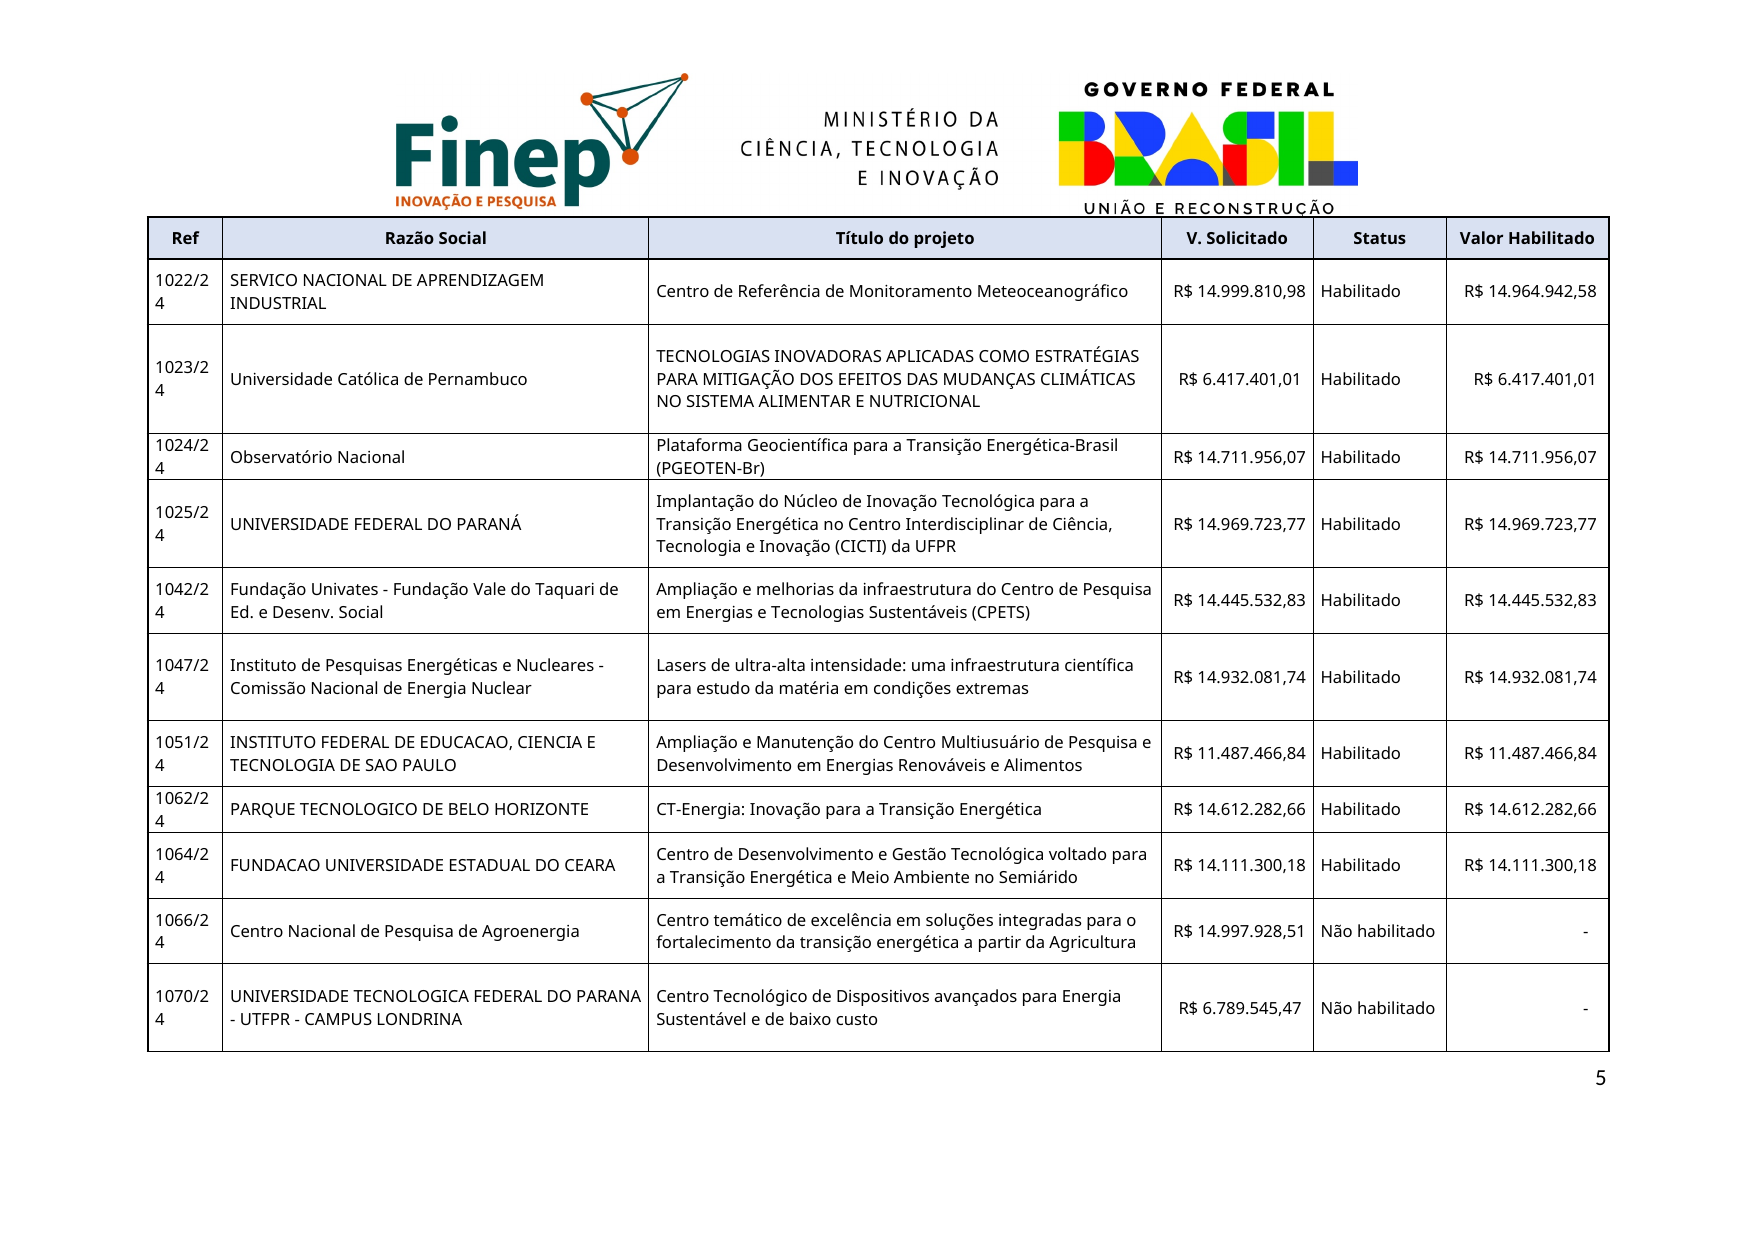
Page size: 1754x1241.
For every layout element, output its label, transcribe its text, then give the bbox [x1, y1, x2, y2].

table_cell R$ 14.932.081,74 [1162, 634, 1313, 720]
table_cell 1042/24 [149, 568, 222, 632]
table_cell R$ 14.997.928,51 [1162, 899, 1313, 963]
table_cell Não habilitado [1314, 964, 1446, 1051]
table_cell R$ 14.111.300,18 [1162, 833, 1313, 898]
table_cell Ampliação e Manutenção do Centro Multiusuário de Pesquisa e Desenvolvimento em Energias Renováveis e Alimentos [649, 721, 1161, 786]
table_header Título do projeto [649, 218, 1161, 258]
table_cell R$ 14.445.532,83 [1162, 568, 1313, 632]
table_cell Centro temático de excelência em soluções integradas para o fortalecimento da transição energética a partir da Agricultura [649, 899, 1161, 963]
table_cell Habilitado [1314, 787, 1446, 832]
table_cell Plataforma Geocientífica para a Transição Energética-Brasil (PGEOTEN-Br) [649, 434, 1161, 479]
table_cell R$ 14.711.956,07 [1162, 434, 1313, 479]
table_cell FUNDACAO UNIVERSIDADE ESTADUAL DO CEARA [223, 833, 648, 898]
table_cell Implantação do Núcleo de Inovação Tecnológica para a Transição Energética no Centro Interdisciplinar de Ciência, Tecnologia e Inovação (CICTI) da UFPR [649, 480, 1161, 567]
table_cell 1051/24 [149, 721, 222, 786]
table_header V. Solicitado [1162, 218, 1313, 258]
table_cell R$ 11.487.466,84 [1162, 721, 1313, 786]
table_cell R$ 14.969.723,77 [1162, 480, 1313, 567]
table_cell R$ 6.417.401,01 [1447, 325, 1608, 433]
table_header Razão Social [223, 218, 648, 258]
table_cell R$ 6.789.545,47 [1162, 964, 1313, 1051]
table_cell Não habilitado [1314, 899, 1446, 963]
table_cell 1022/24 [149, 260, 222, 323]
table_header Status [1314, 218, 1446, 258]
table_cell 1023/24 [149, 325, 222, 433]
table_cell 1066/24 [149, 899, 222, 963]
table_cell Habilitado [1314, 634, 1446, 720]
table_cell Habilitado [1314, 480, 1446, 567]
table_cell Habilitado [1314, 833, 1446, 898]
table_cell INSTITUTO FEDERAL DE EDUCACAO, CIENCIA E TECNOLOGIA DE SAO PAULO [223, 721, 648, 786]
table_cell R$ 14.964.942,58 [1447, 260, 1608, 323]
table_cell 1062/24 [149, 787, 222, 832]
table_cell Centro Tecnológico de Dispositivos avançados para Energia Sustentável e de baixo custo [649, 964, 1161, 1051]
table_cell Habilitado [1314, 325, 1446, 433]
table_cell CT-Energia: Inovação para a Transição Energética [649, 787, 1161, 832]
table_cell Universidade Católica de Pernambuco [223, 325, 648, 433]
table_cell Instituto de Pesquisas Energéticas e Nucleares - Comissão Nacional de Energia Nuclear [223, 634, 648, 720]
table_cell R$ 6.417.401,01 [1162, 325, 1313, 433]
table_cell UNIVERSIDADE FEDERAL DO PARANÁ [223, 480, 648, 567]
table_cell R$ 14.111.300,18 [1447, 833, 1608, 898]
table_cell R$ 14.612.282,66 [1162, 787, 1313, 832]
table_cell R$ 14.999.810,98 [1162, 260, 1313, 323]
table_header Valor Habilitado [1447, 218, 1608, 258]
table_cell Ampliação e melhorias da infraestrutura do Centro de Pesquisa em Energias e Tecnologias Sustentáveis (CPETS) [649, 568, 1161, 632]
table_cell - [1447, 964, 1608, 1051]
table_cell Centro Nacional de Pesquisa de Agroenergia [223, 899, 648, 963]
table_cell TECNOLOGIAS INOVADORAS APLICADAS COMO ESTRATÉGIAS PARA MITIGAÇÃO DOS EFEITOS DAS MUDANÇAS CLIMÁTICAS NO SISTEMA ALIMENTAR E NUTRICIONAL [649, 325, 1161, 433]
table_cell Centro de Desenvolvimento e Gestão Tecnológica voltado para a Transição Energética e Meio Ambiente no Semiárido [649, 833, 1161, 898]
table_cell R$ 14.612.282,66 [1447, 787, 1608, 832]
table_cell SERVICO NACIONAL DE APRENDIZAGEM INDUSTRIAL [223, 260, 648, 323]
table_cell Lasers de ultra-alta intensidade: uma infraestrutura científica para estudo da matéria em condições extremas [649, 634, 1161, 720]
table_cell R$ 14.445.532,83 [1447, 568, 1608, 632]
table_cell 1024/24 [149, 434, 222, 479]
table_cell UNIVERSIDADE TECNOLOGICA FEDERAL DO PARANA - UTFPR - CAMPUS LONDRINA [223, 964, 648, 1051]
table_cell R$ 11.487.466,84 [1447, 721, 1608, 786]
table_cell 1047/24 [149, 634, 222, 720]
table_cell Habilitado [1314, 568, 1446, 632]
table_cell PARQUE TECNOLOGICO DE BELO HORIZONTE [223, 787, 648, 832]
table_cell R$ 14.932.081,74 [1447, 634, 1608, 720]
table_cell 1070/24 [149, 964, 222, 1051]
table_cell Fundação Univates - Fundação Vale do Taquari de Ed. e Desenv. Social [223, 568, 648, 632]
table_cell Observatório Nacional [223, 434, 648, 479]
table_cell Habilitado [1314, 260, 1446, 323]
table_cell R$ 14.969.723,77 [1447, 480, 1608, 567]
table_cell R$ 14.711.956,07 [1447, 434, 1608, 479]
table_cell 1025/24 [149, 480, 222, 567]
table_cell Centro de Referência de Monitoramento Meteoceanográfico [649, 260, 1161, 323]
table_cell 1064/24 [149, 833, 222, 898]
table_cell - [1447, 899, 1608, 963]
table_cell Habilitado [1314, 721, 1446, 786]
table_cell Habilitado [1314, 434, 1446, 479]
table_header Ref [149, 218, 222, 258]
